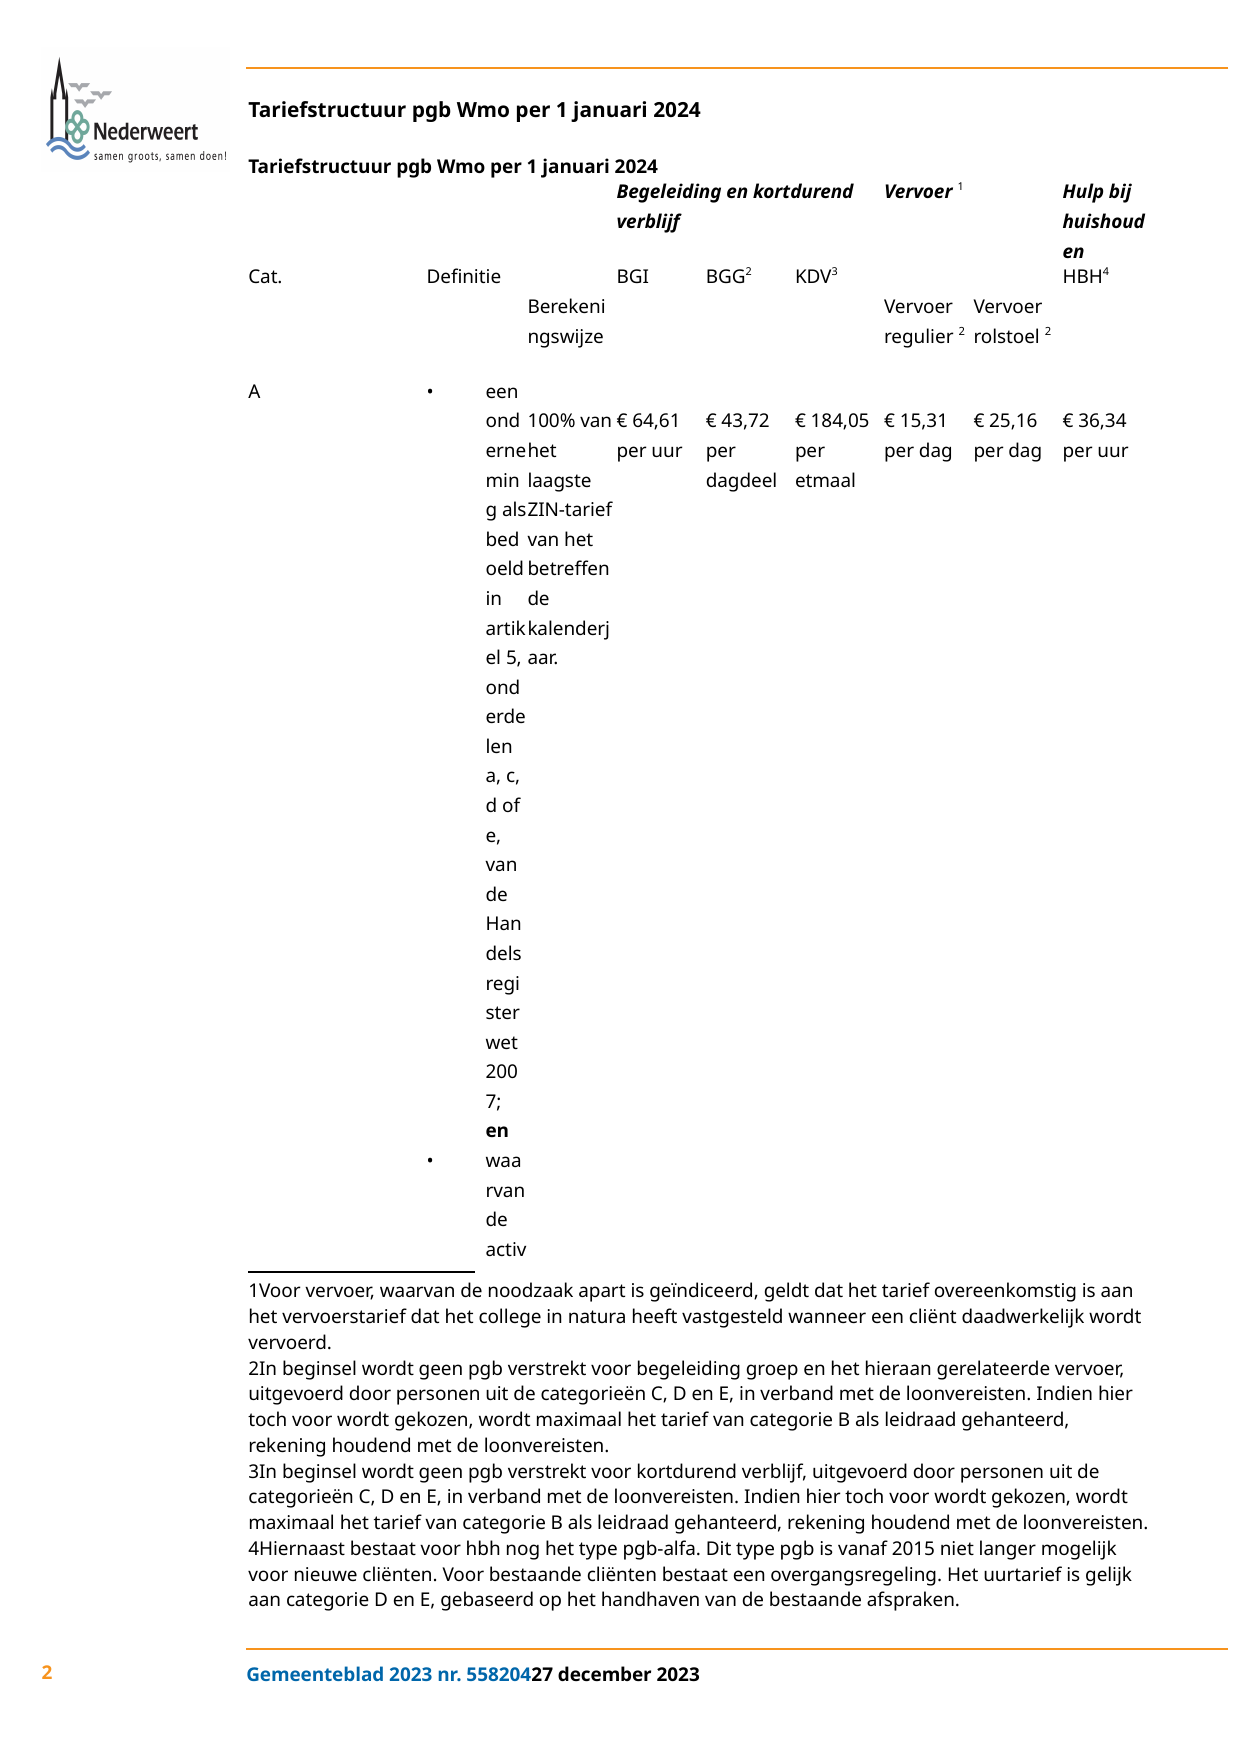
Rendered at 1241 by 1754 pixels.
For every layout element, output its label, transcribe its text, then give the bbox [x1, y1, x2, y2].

table_cell € 15,31 per dag [884, 378, 973, 1262]
table_cell € 25,16 per dag [973, 378, 1062, 1262]
table_cell € 36,34 per uur [1063, 378, 1152, 1262]
table_cell HBH [1063, 264, 1152, 378]
table_cell een onderneming als bedoeld in artikel 5, onderdelen a, c, d of e, van de Handelsregisterwet 2007; en waarvan de activ [426, 378, 527, 1262]
table_cell [527, 179, 616, 264]
table_cell Begeleiding en kortdurend verblijf [616, 179, 884, 264]
table_cell 100% van het laagste ZIN-tarief van het betreffende kalenderjaar. [527, 378, 616, 1262]
table_cell Hulp bij huishouden [1063, 179, 1152, 264]
table_cell Vervoer [884, 179, 1062, 264]
table_cell BGI [616, 264, 706, 378]
table_cell € 184,05 per etmaal [795, 378, 884, 1262]
table_cell € 64,61 per uur [616, 378, 706, 1262]
table_cell A [248, 378, 337, 1262]
table_cell Berekeningswijze [527, 264, 616, 378]
table_cell KDV [795, 264, 884, 378]
table_cell € 43,72 per dagdeel [706, 378, 795, 1262]
table_header Tariefstructuur pgb Wmo per 1 januari 2024 [248, 153, 1152, 179]
picture [41, 47, 231, 172]
table_cell [337, 378, 426, 1262]
table_cell Definitie [426, 264, 527, 378]
table_cell Cat. [248, 264, 426, 378]
table_cell Vervoer regulier 2 [884, 264, 973, 378]
table_cell BGG [706, 264, 795, 378]
table_cell Vervoer rolstoel 2 [973, 264, 1062, 378]
text Tariefstructuur pgb Wmo per 1 januari 2024 [248, 95, 1152, 123]
table_cell [248, 179, 527, 264]
